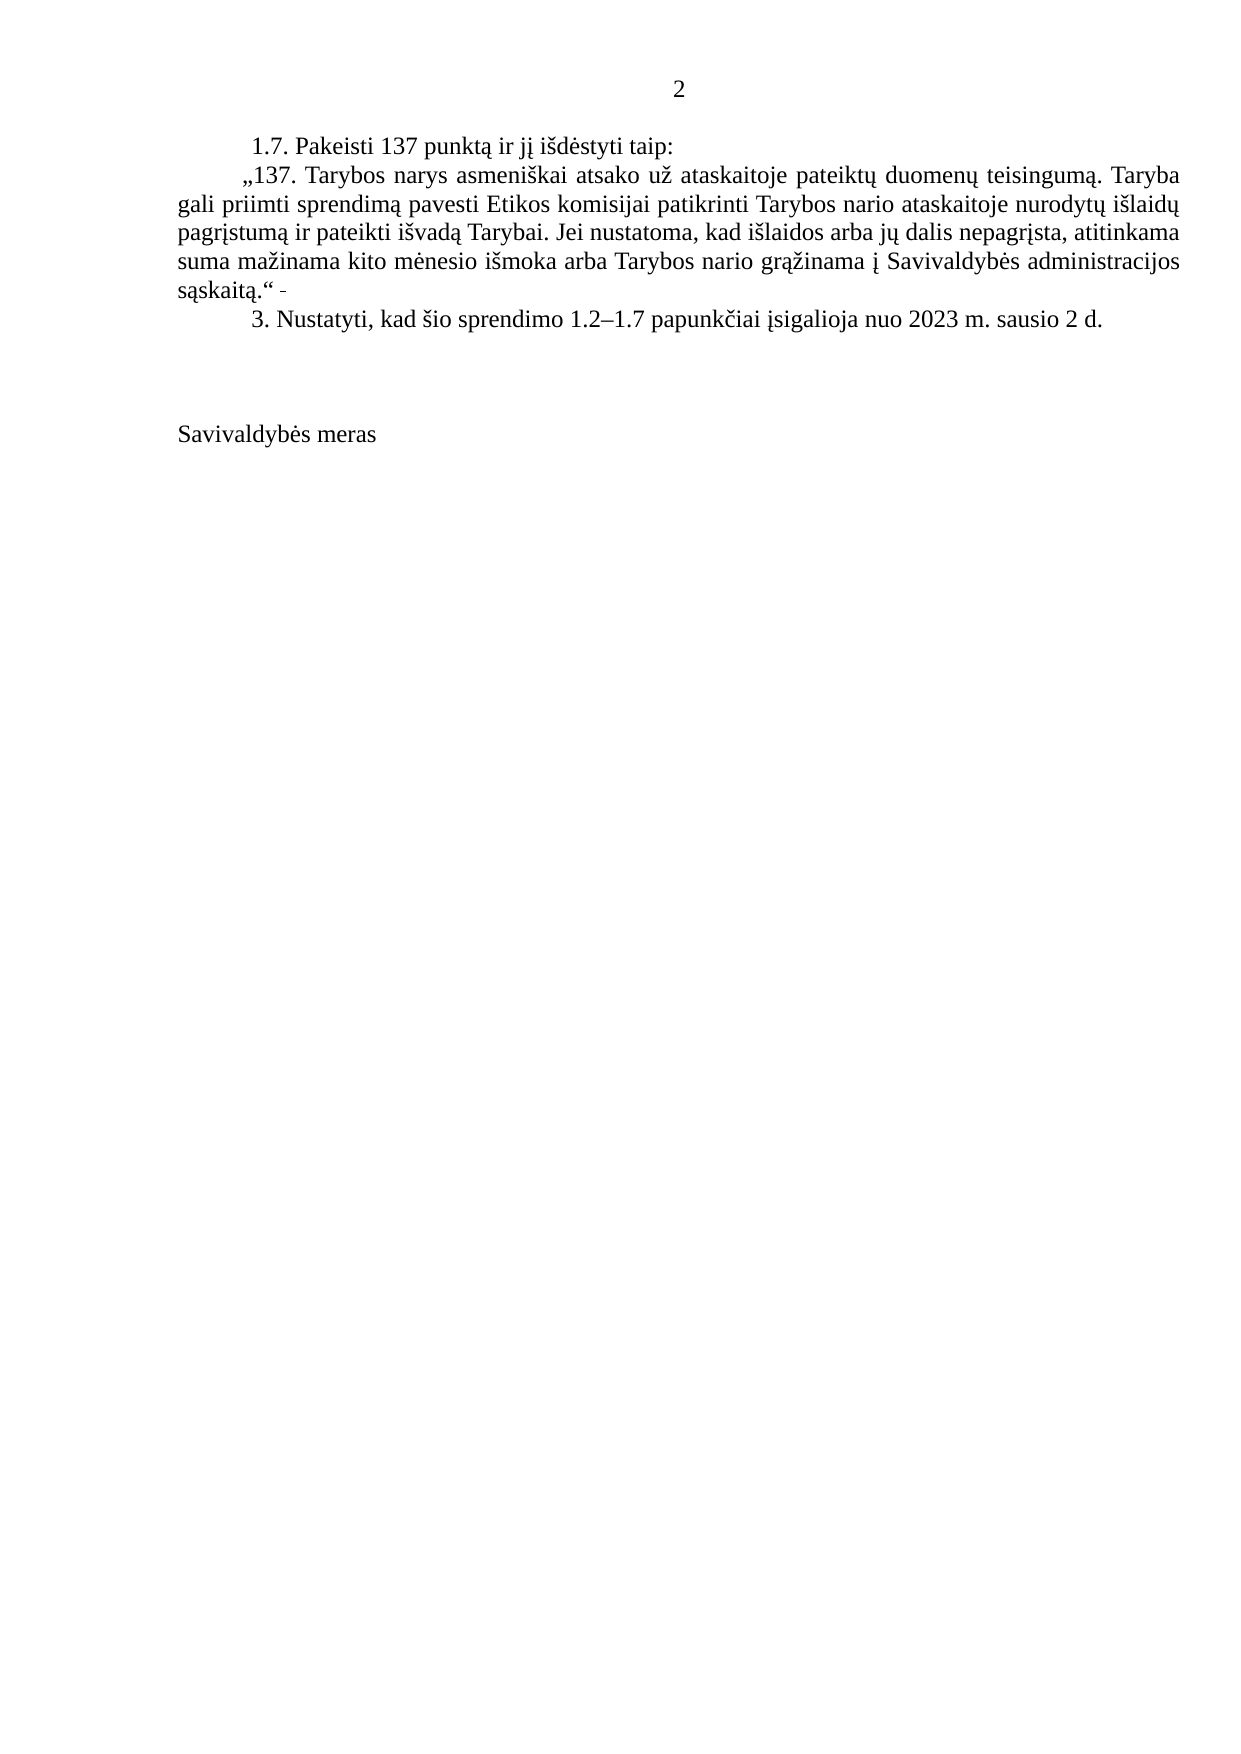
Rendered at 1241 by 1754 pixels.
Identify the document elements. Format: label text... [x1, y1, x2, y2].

text 1.7. Pakeisti 137 punktą ir jį išdėstyti taip: [177, 131, 1181, 160]
text Savivaldybės meras [177, 419, 1181, 447]
text „137. Tarybos narys asmeniškai atsako už ataskaitoje pateiktų duomenų teisingumą. Taryba gali priimti sprendimą pavesti Etikos komisijai patikrinti Tarybos nario ataskaitoje nurodytų išlaidų pagrįstumą ir pateikti išvadą Tarybai. Jei nustatoma, kad išlaidos arba jų dalis nepagrįsta, atitinkama suma mažinama kito mėnesio išmoka arba Tarybos nario grąžinama į Savivaldybės administracijos sąskaitą.“ [177, 160, 1181, 304]
text 3. Nustatyti, kad šio sprendimo 1.2–1.7 papunkčiai įsigalioja nuo 2023 m. sausio 2 d. [177, 304, 1181, 332]
